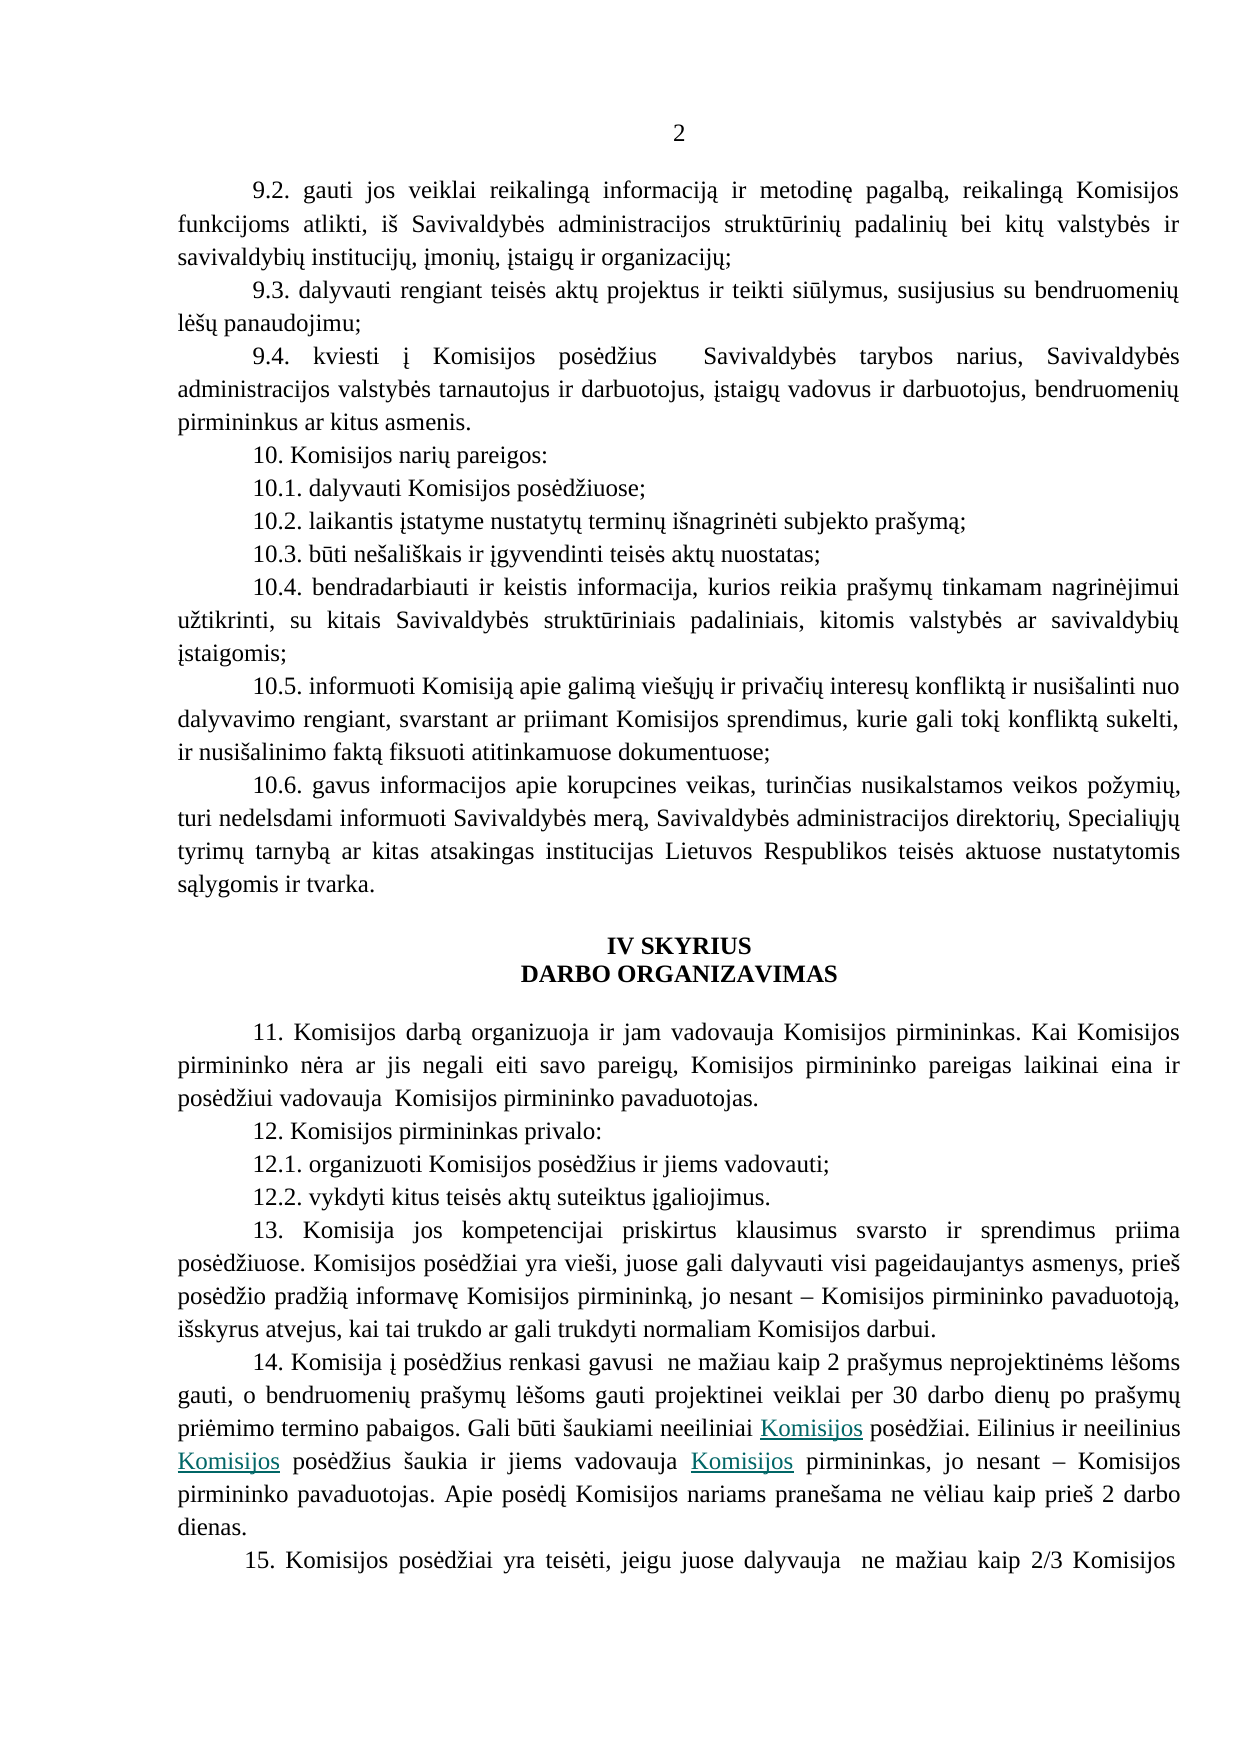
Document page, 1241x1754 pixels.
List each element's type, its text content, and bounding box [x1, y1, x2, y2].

text 12. Komisijos pirmininkas privalo: [177, 1116, 1180, 1145]
text 12.1. organizuoti Komisijos posėdžius ir jiems vadovauti; [177, 1149, 1180, 1178]
text 10.1. dalyvauti Komisijos posėdžiuose; [177, 473, 1180, 502]
text 10.2. laikantis įstatyme nustatytų terminų išnagrinėti subjekto prašymą; [177, 506, 1180, 534]
text 9.2. gauti jos veiklai reikalingą informaciją ir metodinę pagalbą, reikalingą Komisijos funkcijoms atlikti, iš Savivaldybės administracijos struktūrinių padalinių bei kitų valstybės ir savivaldybių institucijų, įmonių, įstaigų ir organizacijų; [177, 176, 1180, 270]
text 15. Komisijos posėdžiai yra teisėti, jeigu juose dalyvauja ne mažiau kaip 2/3 Komisijos [188, 1545, 1175, 1574]
text 9.4. kviesti į Komisijos posėdžius Savivaldybės tarybos narius, Savivaldybės administracijos valstybės tarnautojus ir darbuotojus, įstaigų vadovus ir darbuotojus, bendruomenių pirmininkus ar kitus asmenis. [177, 341, 1180, 436]
text 10.4. bendradarbiauti ir keistis informacija, kurios reikia prašymų tinkamam nagrinėjimui užtikrinti, su kitais Savivaldybės struktūriniais padaliniais, kitomis valstybės ar savivaldybių įstaigomis; [177, 572, 1180, 667]
text IV SKYRIUS [177, 931, 1181, 959]
text 10. Komisijos narių pareigos: [177, 440, 1180, 468]
text 10.3. būti nešališkais ir įgyvendinti teisės aktų nuostatas; [177, 539, 1180, 568]
text 14. Komisija į posėdžius renkasi gavusi ne mažiau kaip 2 prašymus neprojektinėms lėšoms gauti, o bendruomenių prašymų lėšoms gauti projektinei veiklai per 30 darbo dienų po prašymų priėmimo termino pabaigos. Gali būti šaukiami neeiliniai Komisijos posėdžiai. Eilinius ir neeilinius Komisijos posėdžius šaukia ir jiems vadovauja Komisijos pirmininkas, jo nesant – Komisijos pirmininko pavaduotojas. Apie posėdį Komisijos nariams pranešama ne vėliau kaip prieš 2 darbo dienas. [177, 1347, 1181, 1541]
text 12.2. vykdyti kitus teisės aktų suteiktus įgaliojimus. [177, 1182, 1181, 1211]
text 9.3. dalyvauti rengiant teisės aktų projektus ir teikti siūlymus, susijusius su bendruomenių lėšų panaudojimu; [177, 275, 1180, 336]
text 10.5. informuoti Komisiją apie galimą viešųjų ir privačių interesų konfliktą ir nusišalinti nuo dalyvavimo rengiant, svarstant ar priimant Komisijos sprendimus, kurie gali tokį konfliktą sukelti, ir nusišalinimo faktą fiksuoti atitinkamuose dokumentuose; [177, 671, 1180, 766]
text 13. Komisija jos kompetencijai priskirtus klausimus svarsto ir sprendimus priima posėdžiuose. Komisijos posėdžiai yra vieši, juose gali dalyvauti visi pageidaujantys asmenys, prieš posėdžio pradžią informavę Komisijos pirmininką, jo nesant – Komisijos pirmininko pavaduotoją, išskyrus atvejus, kai tai trukdo ar gali trukdyti normaliam Komisijos darbui. [177, 1215, 1181, 1343]
text 10.6. gavus informacijos apie korupcines veikas, turinčias nusikalstamos veikos požymių, turi nedelsdami informuoti Savivaldybės merą, Savivaldybės administracijos direktorių, Specialiųjų tyrimų tarnybą ar kitas atsakingas institucijas Lietuvos Respublikos teisės aktuose nustatytomis sąlygomis ir tvarka. [177, 770, 1181, 898]
text DARBO ORGANIZAVIMAS [177, 959, 1181, 988]
text 11. Komisijos darbą organizuoja ir jam vadovauja Komisijos pirmininkas. Kai Komisijos pirmininko nėra ar jis negali eiti savo pareigų, Komisijos pirmininko pareigas laikinai eina ir posėdžiui vadovauja Komisijos pirmininko pavaduotojas. [177, 1017, 1181, 1112]
